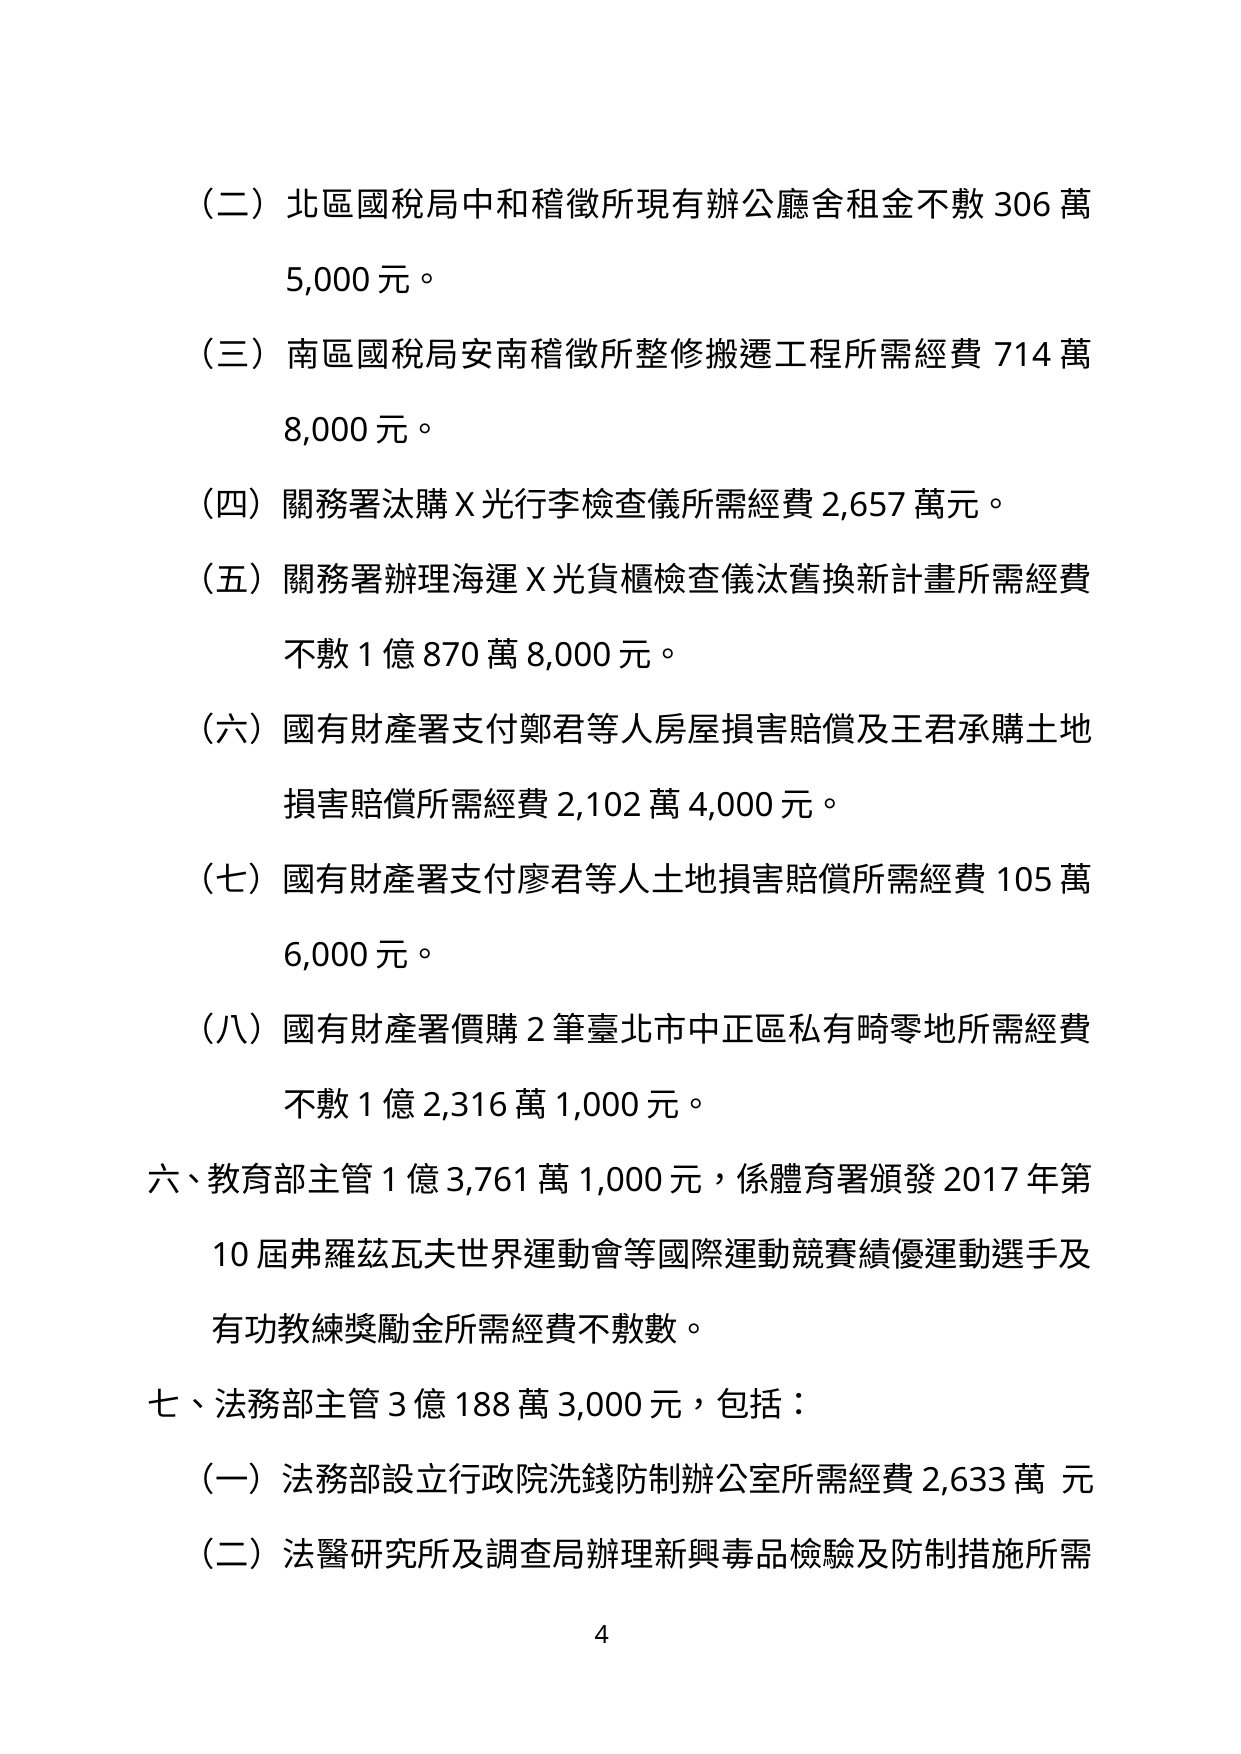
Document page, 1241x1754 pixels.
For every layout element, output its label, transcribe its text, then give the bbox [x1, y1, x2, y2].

text 七、法務部主管3億188萬3,000元，包括： [148, 1364, 1092, 1439]
text （二）北區國稅局中和稽徵所現有辦公廳舍租金不敷306萬5,000元。 [181, 164, 1092, 314]
text （四）關務署汰購X光行李檢查儀所需經費2,657萬元。 [181, 464, 1092, 539]
text （七）國有財產署支付廖君等人土地損害賠償所需經費105萬6,000元。 [181, 839, 1092, 989]
text （三）南區國稅局安南稽徵所整修搬遷工程所需經費 714萬8,000元。 [181, 314, 1092, 464]
text （一）法務部設立行政院洗錢防制辦公室所需經費2,633萬 元。 [181, 1439, 1092, 1514]
text 六、教育部主管1億3,761萬1,000元，係體育署頒發2017年第10屆弗羅茲瓦夫世界運動會等國際運動競賽績優運動選手及有功教練獎勵金所需經費不敷數。 [148, 1139, 1092, 1364]
text （五）關務署辦理海運X光貨櫃檢查儀汰舊換新計畫所需經費不敷1億870萬8,000元。 [181, 539, 1092, 689]
text （六）國有財產署支付鄭君等人房屋損害賠償及王君承購土地損害賠償所需經費2,102萬4,000元。 [181, 689, 1092, 839]
text （八）國有財產署價購2筆臺北市中正區私有畸零地所需經費不敷1億2,316萬1,000元。 [181, 989, 1092, 1139]
text （二）法醫研究所及調查局辦理新興毒品檢驗及防制措施所需 [181, 1514, 1092, 1589]
